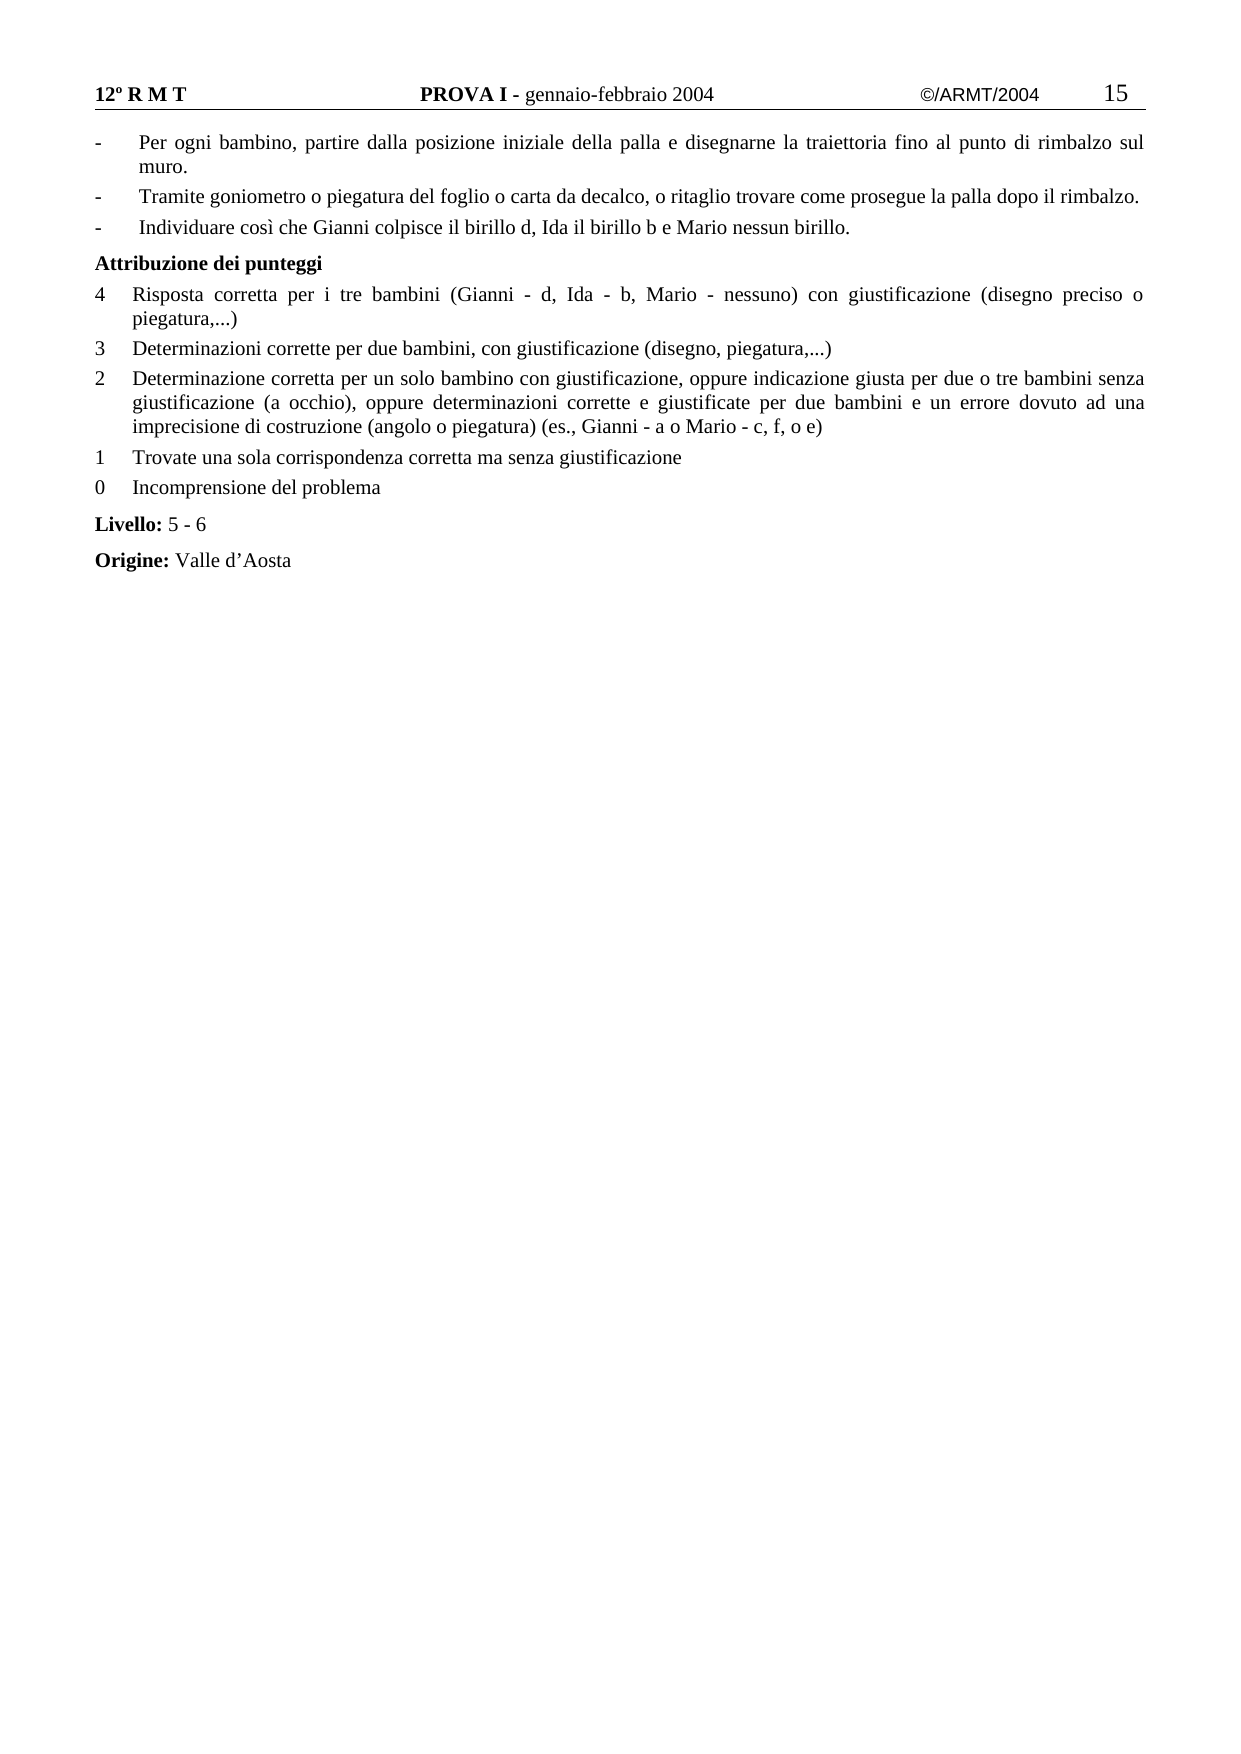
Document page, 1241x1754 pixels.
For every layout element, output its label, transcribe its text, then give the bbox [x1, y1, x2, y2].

text 1 Trovate una sola corrispondenza corretta ma senza giustificazione [94, 444, 1146, 469]
text Origine: Valle d’Aosta [94, 548, 1146, 572]
text 0 Incomprensione del problema [94, 475, 1146, 499]
text Livello: 5 - 6 [94, 511, 1146, 536]
text Attribuzione dei punteggi [94, 251, 1146, 275]
text 4 Risposta corretta per i tre bambini (Gianni - d, Ida - b, Mario - nessuno) con giustificazione (disegno preciso o piegatura,...) [94, 281, 1146, 329]
text - Individuare così che Gianni colpisce il birillo d, Ida il birillo b e Mario nessun birillo. [94, 214, 1146, 239]
text 2 Determinazione corretta per un solo bambino con giustificazione, oppure indicazione giusta per due o tre bambini senza giustificazione (a occhio), oppure determinazioni corrette e giustificate per due bambini e un errore dovuto ad una imprecisione di costruzione (angolo o piegatura) (es., Gianni - a o Mario - c, f, o e) [94, 366, 1146, 438]
text 3 Determinazioni corrette per due bambini, con giustificazione (disegno, piegatura,...) [94, 336, 1146, 360]
text - Per ogni bambino, partire dalla posizione iniziale della palla e disegnarne la traiettoria fino al punto di rimbalzo sul muro. [94, 130, 1146, 178]
text - Tramite goniometro o piegatura del foglio o carta da decalco, o ritaglio trovare come prosegue la palla dopo il rimbalzo. [94, 184, 1146, 208]
